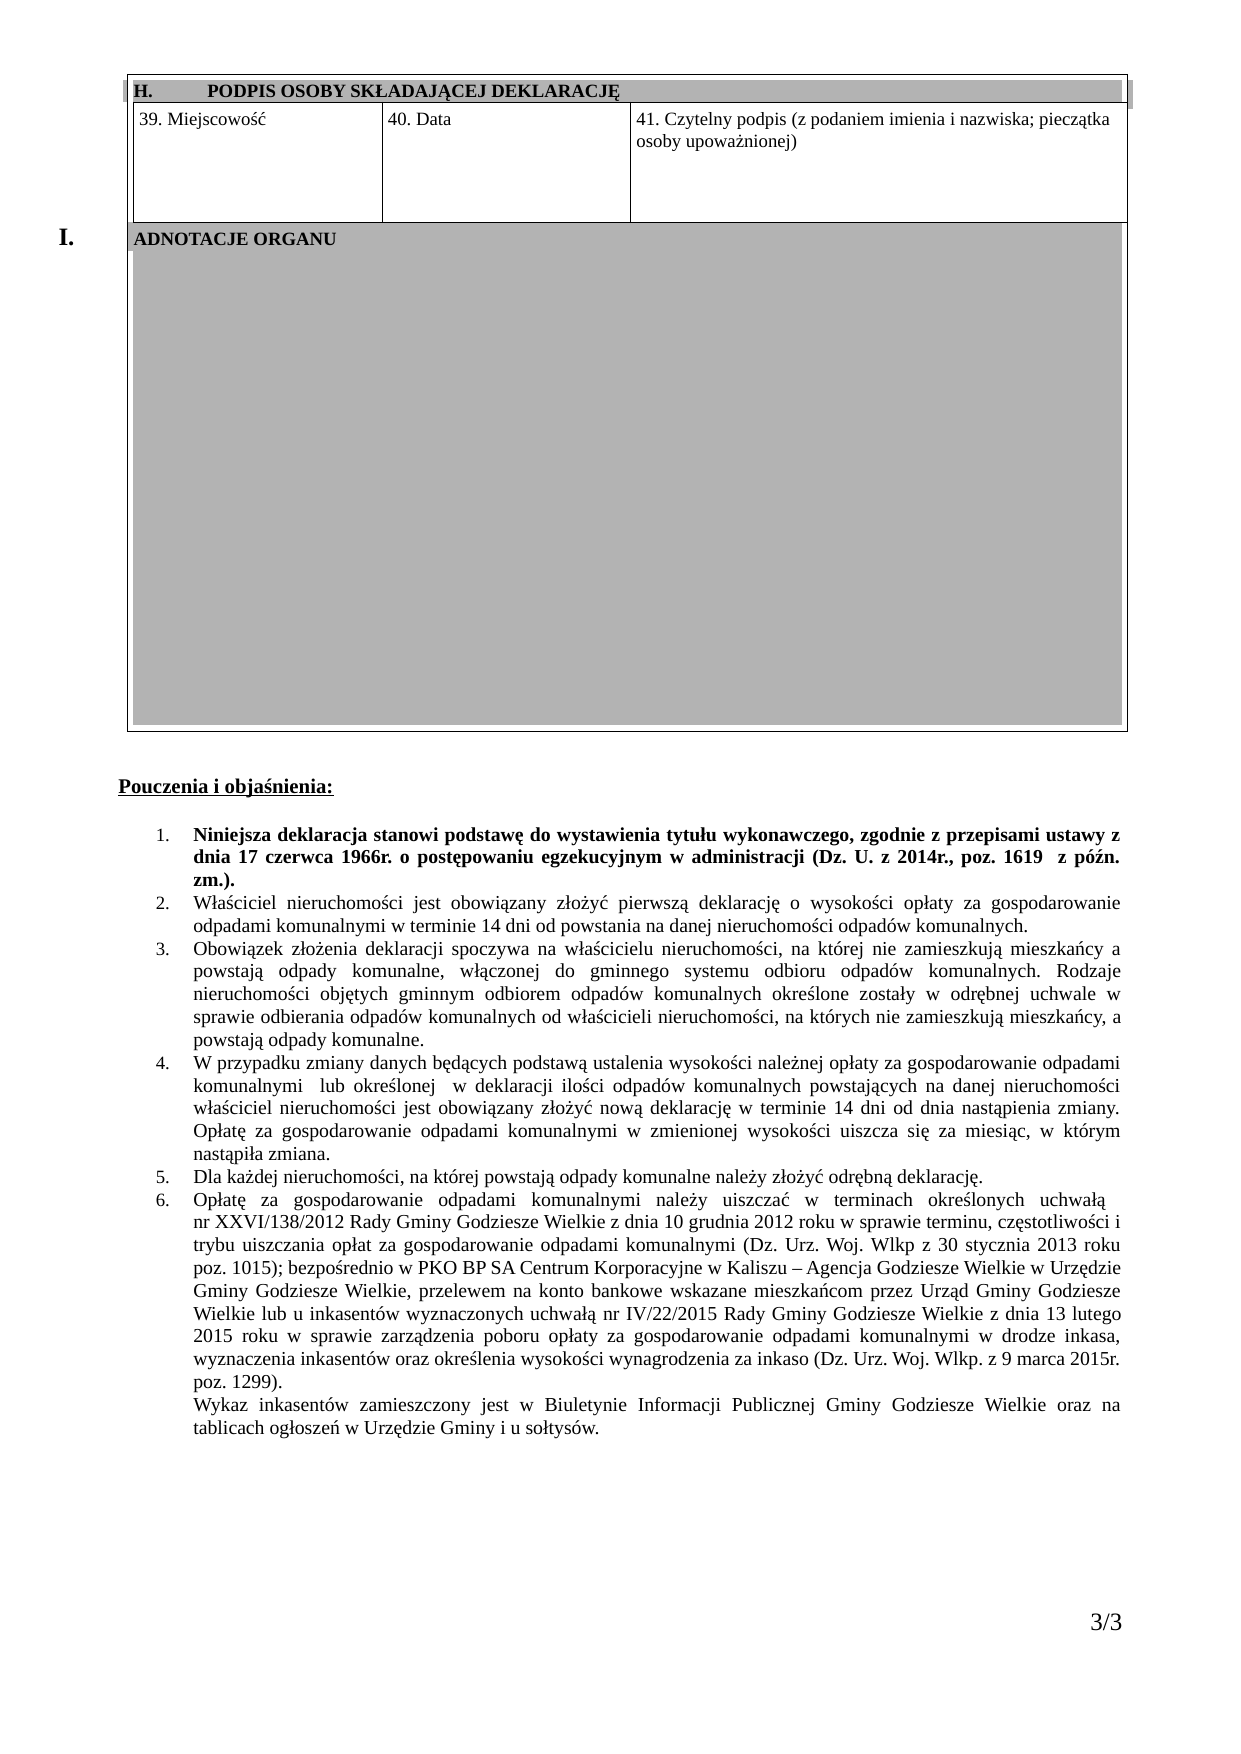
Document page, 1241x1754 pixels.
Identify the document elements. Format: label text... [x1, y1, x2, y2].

text Wykaz inkasentów zamieszczony jest w Biuletynie Informacji Publicznej Gminy Godziesze Wielkie oraz na tablicach ogłoszeń w Urzędzie Gminy i u sołtysów. [193, 1393, 1122, 1438]
text Pouczenia i objaśnienia: [118, 774, 1122, 798]
list Niniejsza deklaracja stanowi podstawę do wystawienia tytułu wykonawczego, zgodnie z przepisami ustawy z dnia 17 czerwca 1966r. o postępowaniu egzekucyjnym w administracji (Dz. U. z 2014r., poz. 1619 z późn. zm.). [156, 823, 1122, 891]
table_cell H. PODPIS OSOBY SKŁADAJĄCEJ DEKLARACJĘ [128, 75, 1127, 222]
list Właściciel nieruchomości jest obowiązany złożyć pierwszą deklarację o wysokości opłaty za gospodarowanie odpadami komunalnymi w terminie 14 dni od powstania na danej nieruchomości odpadów komunalnych. [156, 891, 1122, 937]
list Opłatę za gospodarowanie odpadami komunalnymi należy uiszczać w terminach określonych uchwałą nr XXVI/138/2012 Rady Gminy Godziesze Wielkie z dnia 10 grudnia 2012 roku w sprawie terminu, częstotliwości i trybu uiszczania opłat za gospodarowanie odpadami komunalnymi (Dz. Urz. Woj. Wlkp z 30 stycznia 2013 roku poz. 1015); bezpośrednio w PKO BP SA Centrum Korporacyjne w Kaliszu – Agencja Godziesze Wielkie w Urzędzie Gminy Godziesze Wielkie, przelewem na konto bankowe wskazane mieszkańcom przez Urząd Gminy Godziesze Wielkie lub u inkasentów wyznaczonych uchwałą nr IV/22/2015 Rady Gminy Godziesze Wielkie z dnia 13 lutego 2015 roku w sprawie zarządzenia poboru opłaty za gospodarowanie odpadami komunalnymi w drodze inkasa, wyznaczenia inkasentów oraz określenia wysokości wynagrodzenia za inkaso (Dz. Urz. Woj. Wlkp. z 9 marca 2015r. poz. 1299). [156, 1188, 1122, 1393]
list Dla każdej nieruchomości, na której powstają odpady komunalne należy złożyć odrębną deklarację. [156, 1165, 1122, 1188]
table_header 41. Czytelny podpis (z podaniem imienia i nazwiska; pieczątka osoby upoważnionej) [631, 103, 1127, 221]
table_header 39. Miejscowość [134, 103, 382, 221]
list W przypadku zmiany danych będących podstawą ustalenia wysokości należnej opłaty za gospodarowanie odpadami komunalnymi lub określonej w deklaracji ilości odpadów komunalnych powstających na danej nieruchomości właściciel nieruchomości jest obowiązany złożyć nową deklarację w terminie 14 dni od dnia nastąpienia zmiany. Opłatę za gospodarowanie odpadami komunalnymi w zmienionej wysokości uiszcza się za miesiąc, w którym nastąpiła zmiana. [156, 1051, 1122, 1165]
table_cell ADNOTACJE ORGANU [128, 223, 1127, 731]
list Obowiązek złożenia deklaracji spoczywa na właścicielu nieruchomości, na której nie zamieszkują mieszkańcy a powstają odpady komunalne, włączonej do gminnego systemu odbioru odpadów komunalnych. Rodzaje nieruchomości objętych gminnym odbiorem odpadów komunalnych określone zostały w odrębnej uchwale w sprawie odbierania odpadów komunalnych od właścicieli nieruchomości, na których nie zamieszkują mieszkańcy, a powstają odpady komunalne. [156, 937, 1122, 1051]
table_header 40. Data [383, 103, 630, 221]
table_cell [123, 102, 127, 731]
table_cell [1128, 109, 1133, 731]
